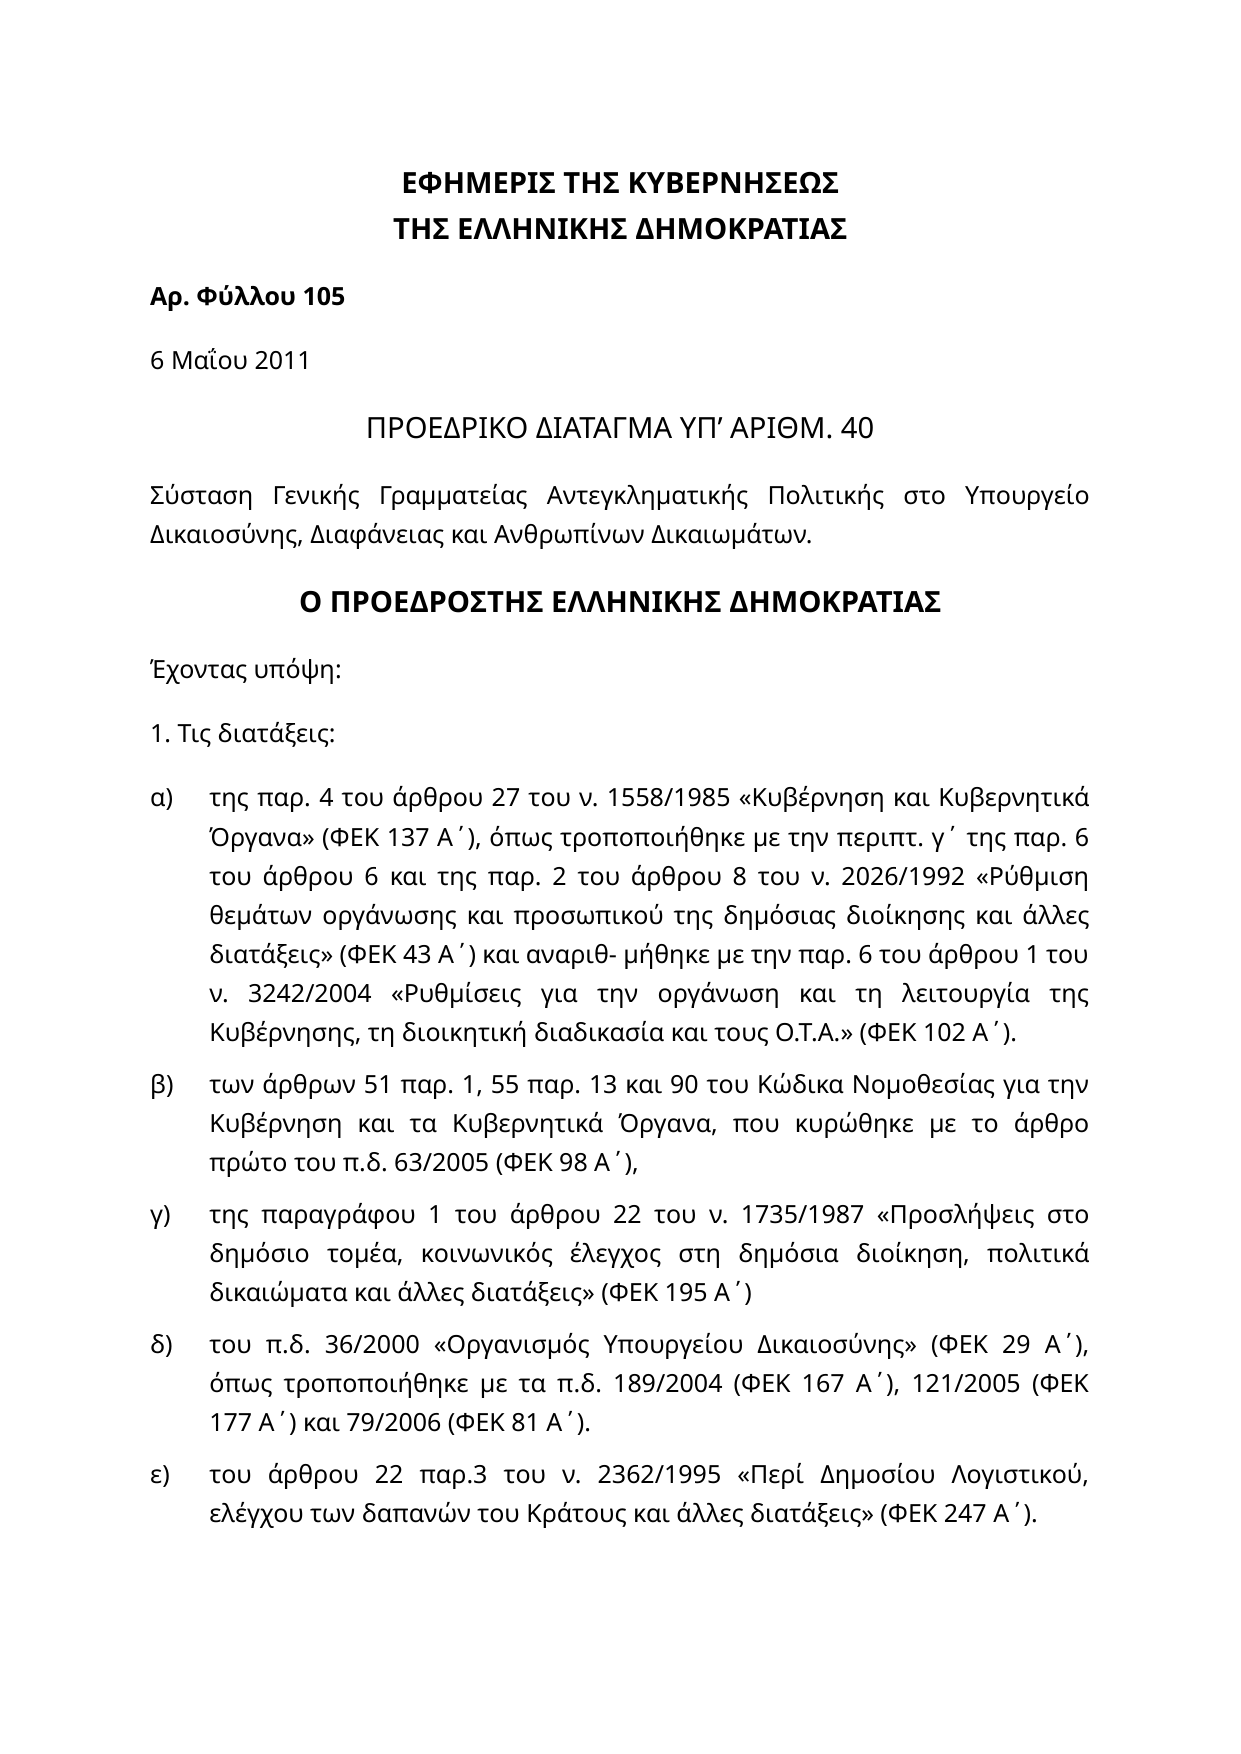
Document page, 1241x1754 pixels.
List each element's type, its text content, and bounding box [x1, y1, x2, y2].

list δ) του π.δ. 36/2000 «Οργανισμός Υπουργείου Δικαιοσύνης» (ΦΕΚ 29 Α΄), όπως τροποποιήθηκε με τα π.δ. 189/2004 (ΦΕΚ 167 Α΄), 121/2005 (ΦΕΚ 177 Α΄) και 79/2006 (ΦΕΚ 81 Α΄). [150, 1327, 1090, 1439]
list γ) της παραγράφου 1 του άρθρου 22 του ν. 1735/1987 «Προσλήψεις στο δημόσιο τομέα, κοινωνικός έλεγχος στη δημόσια διοίκηση, πολιτικά δικαιώματα και άλλες διατάξεις» (ΦΕΚ 195 Α΄) [150, 1197, 1090, 1309]
text 6 Μαΐου 2011 [150, 343, 1090, 377]
text Αρ. Φύλλου 105 [150, 279, 1090, 313]
list β) των άρθρων 51 παρ. 1, 55 παρ. 13 και 90 του Κώδικα Νομοθεσίας για την Κυβέρνηση και τα Κυβερνητικά Όργανα, που κυρώθηκε με το άρθρο πρώτο του π.δ. 63/2005 (ΦΕΚ 98 Α΄), [150, 1067, 1090, 1179]
text Έχοντας υπόψη: [150, 652, 1090, 686]
text 1. Τις διατάξεις: [150, 716, 1090, 750]
text ΠΡΟΕΔΡΙΚΟ ΔΙΑΤΑΓΜΑ ΥΠ’ ΑΡΙΘΜ. 40 [150, 407, 1090, 447]
list ε) του άρθρου 22 παρ.3 του ν. 2362/1995 «Περί Δημοσίου Λογιστικού, ελέγχου των δαπανών του Κράτους και άλλες διατάξεις» (ΦΕΚ 247 Α΄). [150, 1457, 1090, 1530]
text ΕΦΗΜΕΡΙΣ ΤΗΣ ΚΥΒΕΡΝΗΣΕΩΣ ΤΗΣ ΕΛΛΗΝΙΚΗΣ ΔΗΜΟΚΡΑΤΙΑΣ [150, 162, 1090, 248]
list α) της παρ. 4 του άρθρου 27 του ν. 1558/1985 «Κυβέρνηση και Κυβερνητικά Όργανα» (ΦΕΚ 137 Α΄), όπως τροποποιήθηκε με την περιπτ. γ΄ της παρ. 6 του άρθρου 6 και της παρ. 2 του άρθρου 8 του ν. 2026/1992 «Ρύθμιση θεμάτων οργάνωσης και προσωπικού της δημόσιας διοίκησης και άλλες διατάξεις» (ΦΕΚ 43 Α΄) και αναριθ- μήθηκε με την παρ. 6 του άρθρου 1 του ν. 3242/2004 «Ρυθμίσεις για την οργάνωση και τη λειτουργία της Κυβέρνησης, τη διοικητική διαδικασία και τους Ο.Τ.Α.» (ΦΕΚ 102 Α΄). [150, 780, 1090, 1049]
text Σύσταση Γενικής Γραμματείας Αντεγκληματικής Πολιτικής στο Υπουργείο Δικαιοσύνης, Διαφάνειας και Ανθρωπίνων Δικαιωμάτων. [150, 478, 1090, 551]
text Ο ΠΡΟΕΔΡΟΣΤΗΣ ΕΛΛΗΝΙΚΗΣ ΔΗΜΟΚΡΑΤΙΑΣ [150, 581, 1090, 621]
